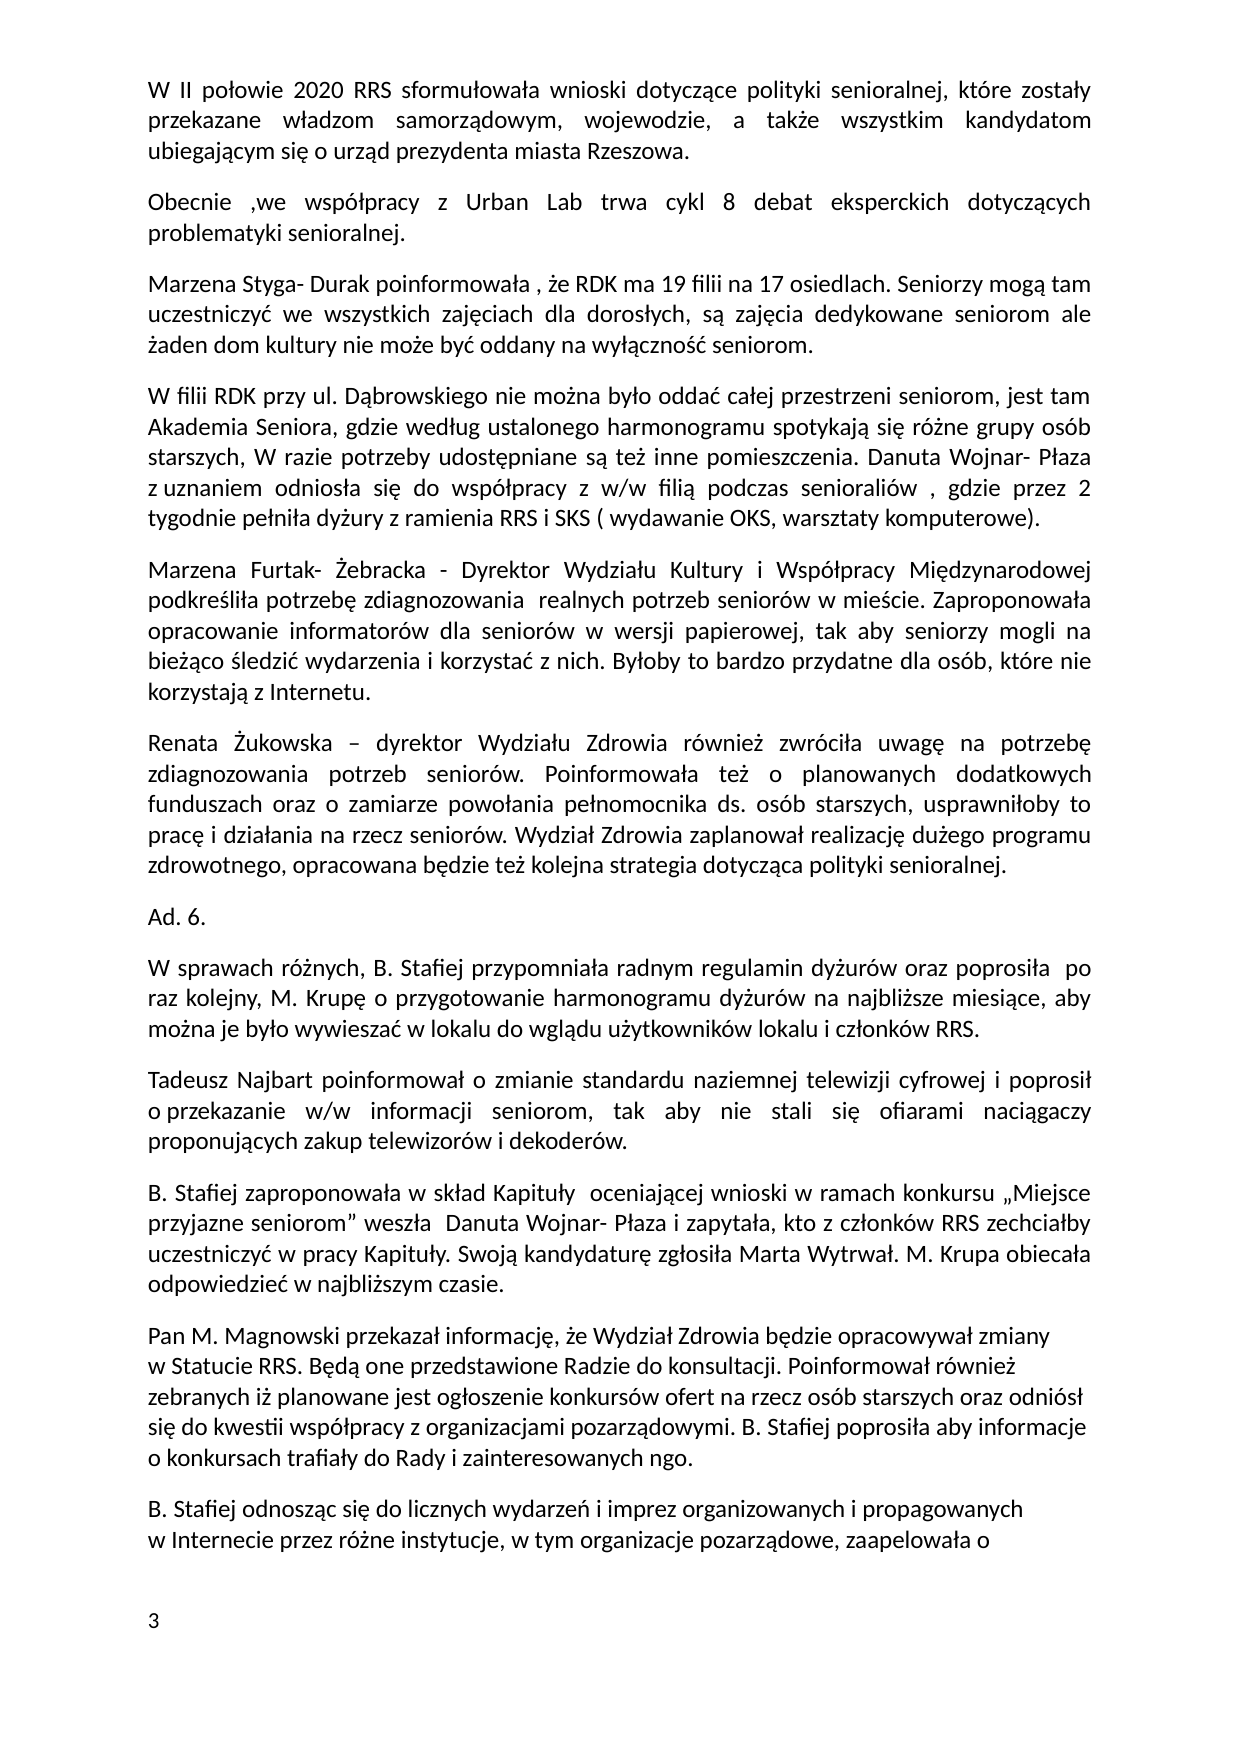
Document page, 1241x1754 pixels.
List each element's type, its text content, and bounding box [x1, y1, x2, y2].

text B. Stafiej odnosząc się do licznych wydarzeń i imprez organizowanych i propagowanych w Internecie przez różne instytucje, w tym organizacje pozarządowe, zaapelowała o [148, 1493, 1093, 1554]
text B. Stafiej zaproponowała w skład Kapituły oceniającej wnioski w ramach konkursu „Miejsce przyjazne seniorom” weszła Danuta Wojnar- Płaza i zapytała, kto z członków RRS zechciałby uczestniczyć w pracy Kapituły. Swoją kandydaturę zgłosiła Marta Wytrwał. M. Krupa obiecała odpowiedzieć w najbliższym czasie. [148, 1177, 1093, 1299]
text Obecnie ,we współpracy z Urban Lab trwa cykl 8 debat eksperckich dotyczących problematyki senioralnej. [148, 186, 1093, 247]
text Renata Żukowska – dyrektor Wydziału Zdrowia również zwróciła uwagę na potrzebę zdiagnozowania potrzeb seniorów. Poinformowała też o planowanych dodatkowych funduszach oraz o zamiarze powołania pełnomocnika ds. osób starszych, usprawniłoby to pracę i działania na rzecz seniorów. Wydział Zdrowia zaplanował realizację dużego programu zdrowotnego, opracowana będzie też kolejna strategia dotycząca polityki senioralnej. [148, 727, 1093, 880]
text Marzena Styga- Durak poinformowała , że RDK ma 19 filii na 17 osiedlach. Seniorzy mogą tam uczestniczyć we wszystkich zajęciach dla dorosłych, są zajęcia dedykowane seniorom ale żaden dom kultury nie może być oddany na wyłączność seniorom. [148, 268, 1093, 359]
text Tadeusz Najbart poinformował o zmianie standardu naziemnej telewizji cyfrowej i poprosił o przekazanie w/w informacji seniorom, tak aby nie stali się ofiarami naciągaczy proponujących zakup telewizorów i dekoderów. [148, 1064, 1093, 1156]
text W filii RDK przy ul. Dąbrowskiego nie można było oddać całej przestrzeni seniorom, jest tam Akademia Seniora, gdzie według ustalonego harmonogramu spotykają się różne grupy osób starszych, W razie potrzeby udostępniane są też inne pomieszczenia. Danuta Wojnar- Płaza z uznaniem odniosła się do współpracy z w/w filią podczas senioraliów , gdzie przez 2 tygodnie pełniła dyżury z ramienia RRS i SKS ( wydawanie OKS, warsztaty komputerowe). [148, 380, 1093, 533]
text W sprawach różnych, B. Stafiej przypomniała radnym regulamin dyżurów oraz poprosiła po raz kolejny, M. Krupę o przygotowanie harmonogramu dyżurów na najbliższe miesiące, aby można je było wywieszać w lokalu do wglądu użytkowników lokalu i członków RRS. [148, 952, 1093, 1044]
text Marzena Furtak- Żebracka - Dyrektor Wydziału Kultury i Współpracy Międzynarodowej podkreśliła potrzebę zdiagnozowania realnych potrzeb seniorów w mieście. Zaproponowała opracowanie informatorów dla seniorów w wersji papierowej, tak aby seniorzy mogli na bieżąco śledzić wydarzenia i korzystać z nich. Byłoby to bardzo przydatne dla osób, które nie korzystają z Internetu. [148, 554, 1093, 706]
text Pan M. Magnowski przekazał informację, że Wydział Zdrowia będzie opracowywał zmiany w Statucie RRS. Będą one przedstawione Radzie do konsultacji. Poinformował również zebranych iż planowane jest ogłoszenie konkursów ofert na rzecz osób starszych oraz odniósł się do kwestii współpracy z organizacjami pozarządowymi. B. Stafiej poprosiła aby informacje o konkursach trafiały do Rady i zainteresowanych ngo. [148, 1320, 1093, 1472]
text Ad. 6. [148, 901, 1093, 931]
text W II połowie 2020 RRS sformułowała wnioski dotyczące polityki senioralnej, które zostały przekazane władzom samorządowym, wojewodzie, a także wszystkim kandydatom ubiegającym się o urząd prezydenta miasta Rzeszowa. [148, 74, 1093, 165]
